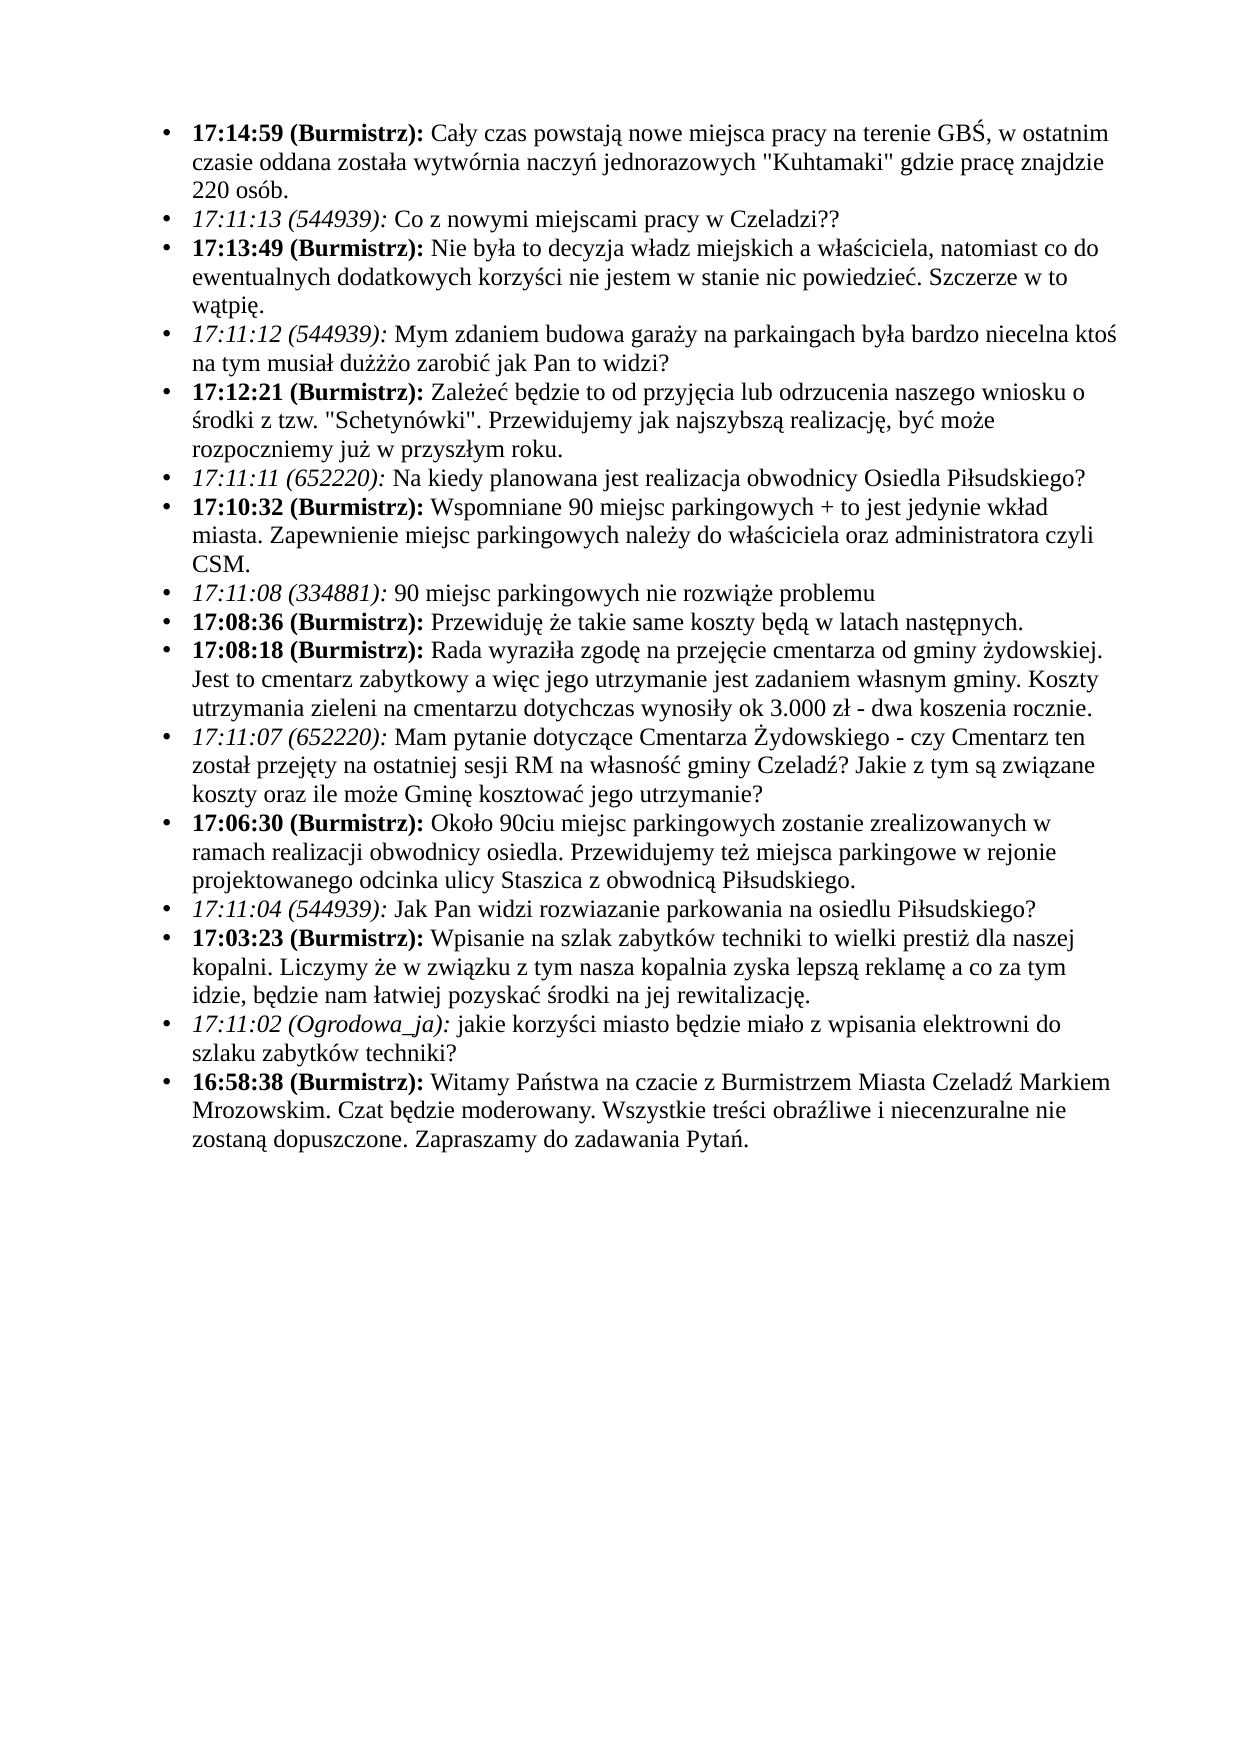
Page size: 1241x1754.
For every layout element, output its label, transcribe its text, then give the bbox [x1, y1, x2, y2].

list 17:08:18 (Burmistrz): Rada wyraziła zgodę na przejęcie cmentarza od gminy żydowskiej. Jest to cmentarz zabytkowy a więc jego utrzymanie jest zadaniem własnym gminy. Koszty utrzymania zieleni na cmentarzu dotychczas wynosiły ok 3.000 zł - dwa koszenia rocznie. [162, 636, 1122, 722]
list 17:11:13 (544939): Co z nowymi miejscami pracy w Czeladzi?? [162, 204, 1122, 233]
list 17:11:02 (Ogrodowa_ja): jakie korzyści miasto będzie miało z wpisania elektrowni do szlaku zabytków techniki? [162, 1009, 1122, 1067]
list 17:12:21 (Burmistrz): Zależeć będzie to od przyjęcia lub odrzucenia naszego wniosku o środki z tzw. "Schetynówki". Przewidujemy jak najszybszą realizację, być może rozpoczniemy już w przyszłym roku. [162, 377, 1122, 463]
list 17:14:59 (Burmistrz): Cały czas powstają nowe miejsca pracy na terenie GBŚ, w ostatnim czasie oddana została wytwórnia naczyń jednorazowych "Kuhtamaki" gdzie pracę znajdzie 220 osób. [162, 118, 1122, 204]
list 17:13:49 (Burmistrz): Nie była to decyzja władz miejskich a właściciela, natomiast co do ewentualnych dodatkowych korzyści nie jestem w stanie nic powiedzieć. Szczerze w to wątpię. [162, 233, 1122, 319]
list 17:10:32 (Burmistrz): Wspomniane 90 miejsc parkingowych + to jest jedynie wkład miasta. Zapewnienie miejsc parkingowych należy do właściciela oraz administratora czyli CSM. [162, 492, 1122, 578]
list 17:11:04 (544939): Jak Pan widzi rozwiazanie parkowania na osiedlu Piłsudskiego? [162, 894, 1122, 923]
list 17:11:08 (334881): 90 miejsc parkingowych nie rozwiąże problemu [162, 578, 1122, 607]
list 16:58:38 (Burmistrz): Witamy Państwa na czacie z Burmistrzem Miasta Czeladź Markiem Mrozowskim. Czat będzie moderowany. Wszystkie treści obraźliwe i niecenzuralne nie zostaną dopuszczone. Zapraszamy do zadawania Pytań. [162, 1067, 1122, 1153]
list 17:11:12 (544939): Mym zdaniem budowa garaży na parkaingach była bardzo niecelna ktoś na tym musiał dużżżo zarobić jak Pan to widzi? [162, 319, 1122, 377]
list 17:11:07 (652220): Mam pytanie dotyczące Cmentarza Żydowskiego - czy Cmentarz ten został przejęty na ostatniej sesji RM na własność gminy Czeladź? Jakie z tym są związane koszty oraz ile może Gminę kosztować jego utrzymanie? [162, 722, 1122, 808]
list 17:08:36 (Burmistrz): Przewiduję że takie same koszty będą w latach następnych. [162, 607, 1122, 636]
list 17:06:30 (Burmistrz): Około 90ciu miejsc parkingowych zostanie zrealizowanych w ramach realizacji obwodnicy osiedla. Przewidujemy też miejsca parkingowe w rejonie projektowanego odcinka ulicy Staszica z obwodnicą Piłsudskiego. [162, 808, 1122, 894]
list 17:03:23 (Burmistrz): Wpisanie na szlak zabytków techniki to wielki prestiż dla naszej kopalni. Liczymy że w związku z tym nasza kopalnia zyska lepszą reklamę a co za tym idzie, będzie nam łatwiej pozyskać środki na jej rewitalizację. [162, 923, 1122, 1009]
list 17:11:11 (652220): Na kiedy planowana jest realizacja obwodnicy Osiedla Piłsudskiego? [162, 463, 1122, 492]
